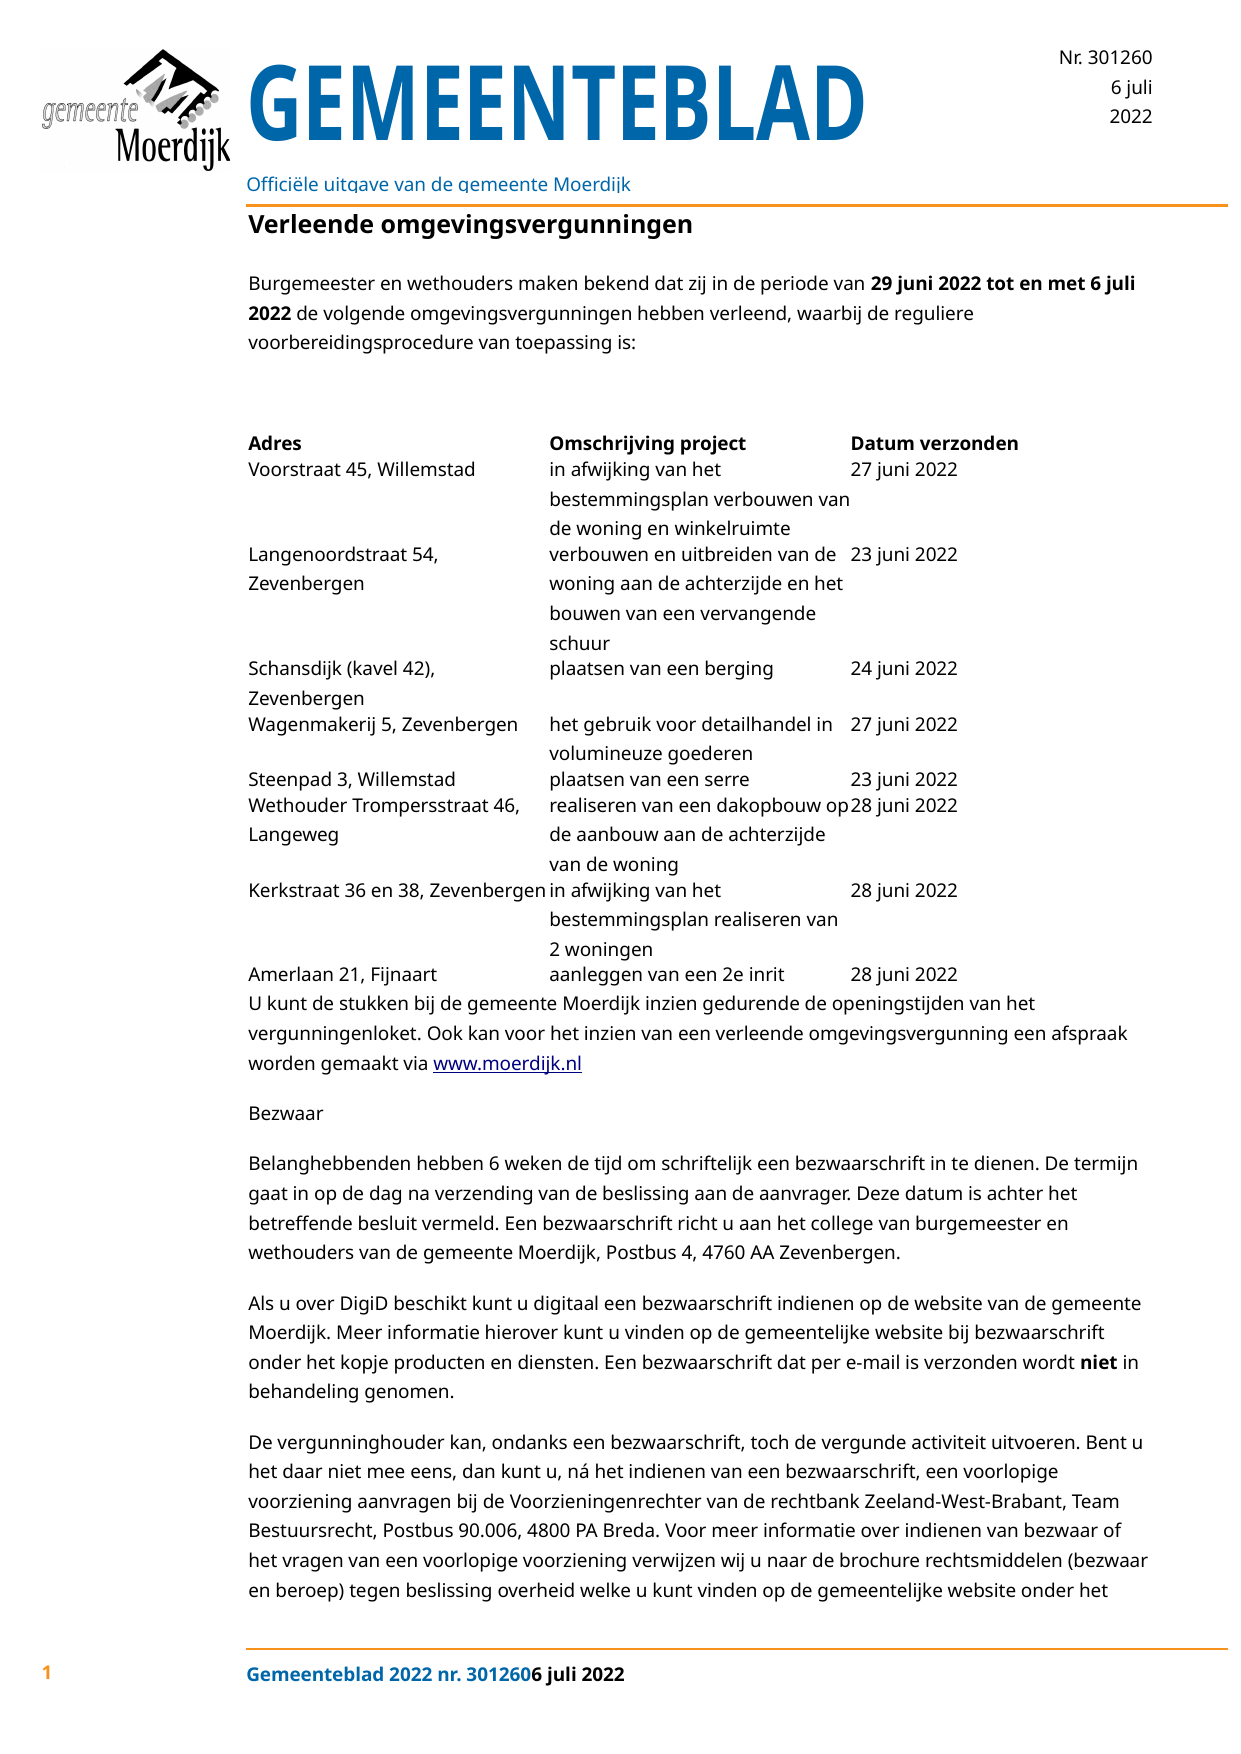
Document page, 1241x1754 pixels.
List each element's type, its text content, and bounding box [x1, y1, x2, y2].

table_cell 23 juni 2022 [850, 541, 1152, 656]
table_cell 27 juni 2022 [850, 711, 1152, 766]
text Belanghebbenden hebben 6 weken de tijd om schriftelijk een bezwaarschrift in te dienen. De termijn gaat in op de dag na verzending van de beslissing aan de aanvrager. Deze datum is achter het betreffende besluit vermeld. Een bezwaarschrift richt u aan het college van burgemeester en wethouders van de gemeente Moerdijk, Postbus 4, 4760 AA Zevenbergen. [248, 1151, 1152, 1265]
table_cell 28 juni 2022 [850, 962, 1152, 987]
picture [41, 47, 231, 172]
table_cell Wagenmakerij 5, Zevenbergen [248, 711, 549, 766]
text U kunt de stukken bij de gemeente Moerdijk inzien gedurende de openingstijden van het vergunningenloket. Ook kan voor het inzien van een verleende omgevingsvergunning een afspraak worden gemaakt via www.moerdijk.nl [248, 991, 1152, 1076]
table_cell Steenpad 3, Willemstad [248, 766, 549, 792]
table_cell Voorstraat 45, Willemstad [248, 456, 549, 541]
table_header Omschrijving project [549, 430, 850, 456]
table_header Adres [248, 430, 549, 456]
text De vergunninghouder kan, ondanks een bezwaarschrift, toch de vergunde activiteit uitvoeren. Bent u het daar niet mee eens, dan kunt u, ná het indienen van een bezwaarschrift, een voorlopige voorziening aanvragen bij de Voorzieningenrechter van de rechtbank Zeeland-West-Brabant, Team Bestuursrecht, Postbus 90.006, 4800 PA Breda. Voor meer informatie over indienen van bezwaar of het vragen van een voorlopige voorziening verwijzen wij u naar de brochure rechtsmiddelen (bezwaar en beroep) tegen beslissing overheid welke u kunt vinden op de gemeentelijke website onder het [248, 1429, 1152, 1603]
table_cell 28 juni 2022 [850, 792, 1152, 877]
table_cell Langenoordstraat 54, Zevenbergen [248, 541, 549, 656]
table_header Datum verzonden [850, 430, 1152, 456]
text Bezwaar [248, 1100, 1152, 1126]
text Burgemeester en wethouders maken bekend dat zij in de periode van 29 juni 2022 tot en met 6 juli 2022 de volgende omgevingsvergunningen hebben verleend, waarbij de reguliere voorbereidingsprocedure van toepassing is: [248, 270, 1152, 355]
table_cell 23 juni 2022 [850, 766, 1152, 792]
table_cell Schansdijk (kavel 42), Zevenbergen [248, 656, 549, 711]
text Verleende omgevingsvergunningen [248, 207, 1152, 241]
table_cell Wethouder Trompersstraat 46, Langeweg [248, 792, 549, 877]
table_cell plaatsen van een serre [549, 766, 850, 792]
table_cell aanleggen van een 2e inrit [549, 962, 850, 987]
table_cell Kerkstraat 36 en 38, Zevenbergen [248, 877, 549, 962]
table_cell 24 juni 2022 [850, 656, 1152, 711]
table_cell in afwijking van het bestemmingsplan realiseren van 2 woningen [549, 877, 850, 962]
table_cell verbouwen en uitbreiden van de woning aan de achterzijde en het bouwen van een vervangende schuur [549, 541, 850, 656]
table_cell het gebruik voor detailhandel in volumineuze goederen [549, 711, 850, 766]
text Als u over DigiD beschikt kunt u digitaal een bezwaarschrift indienen op de website van de gemeente Moerdijk. Meer informatie hierover kunt u vinden op de gemeentelijke website bij bezwaarschrift onder het kopje producten en diensten. Een bezwaarschrift dat per e-mail is verzonden wordt niet in behandeling genomen. [248, 1290, 1152, 1404]
table_cell plaatsen van een berging [549, 656, 850, 711]
table_cell realiseren van een dakopbouw op de aanbouw aan de achterzijde van de woning [549, 792, 850, 877]
table_cell in afwijking van het bestemmingsplan verbouwen van de woning en winkelruimte [549, 456, 850, 541]
table_cell 27 juni 2022 [850, 456, 1152, 541]
table_cell Amerlaan 21, Fijnaart [248, 962, 549, 987]
table_cell 28 juni 2022 [850, 877, 1152, 962]
